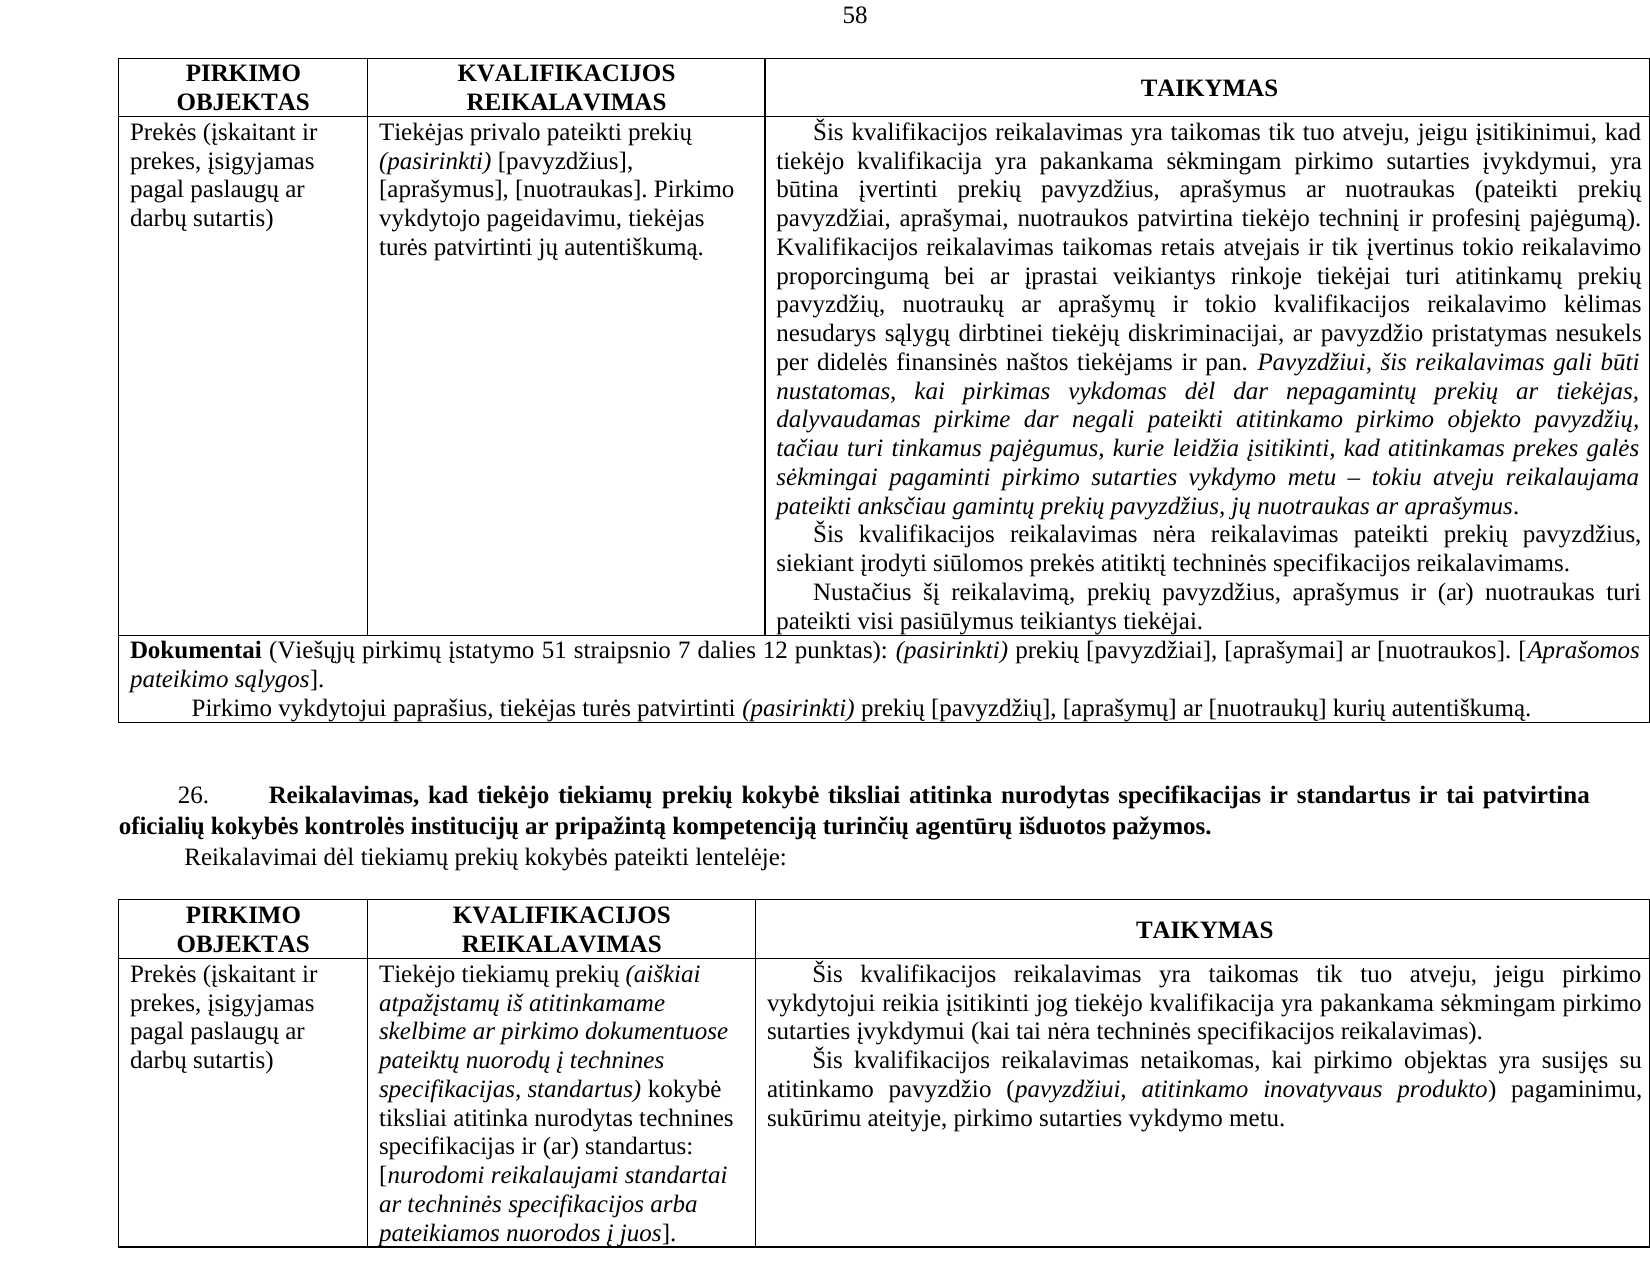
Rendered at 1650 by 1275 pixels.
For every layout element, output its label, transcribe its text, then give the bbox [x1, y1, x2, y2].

table_header KVALIFIKACIJOS REIKALAVIMAS [368, 900, 755, 958]
text Reikalavimai dėl tiekiamų prekių kokybės pateikti lentelėje: [118, 842, 1591, 871]
table_cell Prekės (įskaitant ir prekes, įsigyjamas pagal paslaugų ar darbų sutartis) [119, 117, 367, 634]
table_header TAIKYMAS [766, 59, 1649, 116]
table_cell Dokumentai (Viešųjų pirkimų įstatymo 51 straipsnio 7 dalies 12 punktas): (pasirinkti) prekių [pavyzdžiai], [aprašymai] ar [nuotraukos]. [Aprašomos pateikimo sąlygos]. Pirkimo vykdytojui paprašius, tiekėjas turės patvirtinti (pasirinkti) prekių [pavyzdžių], [aprašymų] ar [nuotraukų] kurių autentiškumą. [119, 636, 1649, 722]
table_header KVALIFIKACIJOS REIKALAVIMAS [368, 59, 764, 116]
table_cell Prekės (įskaitant ir prekes, įsigyjamas pagal paslaugų ar darbų sutartis) [119, 959, 367, 1246]
table_cell Šis kvalifikacijos reikalavimas yra taikomas tik tuo atveju, jeigu įsitikinimui, kad tiekėjo kvalifikacija yra pakankama sėkmingam pirkimo sutarties įvykdymui, yra būtina įvertinti prekių pavyzdžius, aprašymus ar nuotraukas (pateikti prekių pavyzdžiai, aprašymai, nuotraukos patvirtina tiekėjo techninį ir profesinį pajėgumą). Kvalifikacijos reikalavimas taikomas retais atvejais ir tik įvertinus tokio reikalavimo proporcingumą bei ar įprastai veikiantys rinkoje tiekėjai turi atitinkamų prekių pavyzdžių, nuotraukų ar aprašymų ir tokio kvalifikacijos reikalavimo kėlimas nesudarys sąlygų dirbtinei tiekėjų diskriminacijai, ar pavyzdžio pristatymas nesukels per didelės finansinės naštos tiekėjams ir pan. Pavyzdžiui, šis reikalavimas gali būti nustatomas, kai pirkimas vykdomas dėl dar nepagamintų prekių ar tiekėjas, dalyvaudamas pirkime dar negali pateikti atitinkamo pirkimo objekto pavyzdžių, tačiau turi tinkamus pajėgumus, kurie leidžia įsitikinti, kad atitinkamas prekes galės sėkmingai pagaminti pirkimo sutarties vykdymo metu – tokiu atveju reikalaujama pateikti anksčiau gamintų prekių pavyzdžius, jų nuotraukas ar aprašymus. Šis kvalifikacijos reikalavimas nėra reikalavimas pateikti prekių pavyzdžius, siekiant įrodyti siūlomos prekės atitiktį techninės specifikacijos reikalavimams. Nustačius šį reikalavimą, prekių pavyzdžius, aprašymus ir (ar) nuotraukas turi pateikti visi pasiūlymus teikiantys tiekėjai. [766, 117, 1649, 634]
table_cell Tiekėjo tiekiamų prekių (aiškiai atpažįstamų iš atitinkamame skelbime ar pirkimo dokumentuose pateiktų nuorodų į technines specifikacijas, standartus) kokybė tiksliai atitinka nurodytas technines specifikacijas ir (ar) standartus: [nurodomi reikalaujami standartai ar techninės specifikacijos arba pateikiamos nuorodos į juos]. [368, 959, 755, 1246]
table_header TAIKYMAS [756, 900, 1649, 958]
table_cell Tiekėjas privalo pateikti prekių (pasirinkti) [pavyzdžius], [aprašymus], [nuotraukas]. Pirkimo vykdytojo pageidavimu, tiekėjas turės patvirtinti jų autentiškumą. [368, 117, 764, 634]
table_cell Šis kvalifikacijos reikalavimas yra taikomas tik tuo atveju, jeigu pirkimo vykdytojui reikia įsitikinti jog tiekėjo kvalifikacija yra pakankama sėkmingam pirkimo sutarties įvykdymui (kai tai nėra techninės specifikacijos reikalavimas). Šis kvalifikacijos reikalavimas netaikomas, kai pirkimo objektas yra susijęs su atitinkamo pavyzdžio (pavyzdžiui, atitinkamo inovatyvaus produkto) pagaminimu, sukūrimu ateityje, pirkimo sutarties vykdymo metu. [756, 959, 1649, 1246]
table_header PIRKIMO OBJEKTAS [119, 59, 367, 116]
table_header PIRKIMO OBJEKTAS [119, 900, 367, 958]
subtitle 26. Reikalavimas, kad tiekėjo tiekiamų prekių kokybė tiksliai atitinka nurodytas specifikacijas ir standartus ir tai patvirtina oficialių kokybės kontrolės institucijų ar pripažintą kompetenciją turinčių agentūrų išduotos pažymos. [118, 780, 1591, 840]
